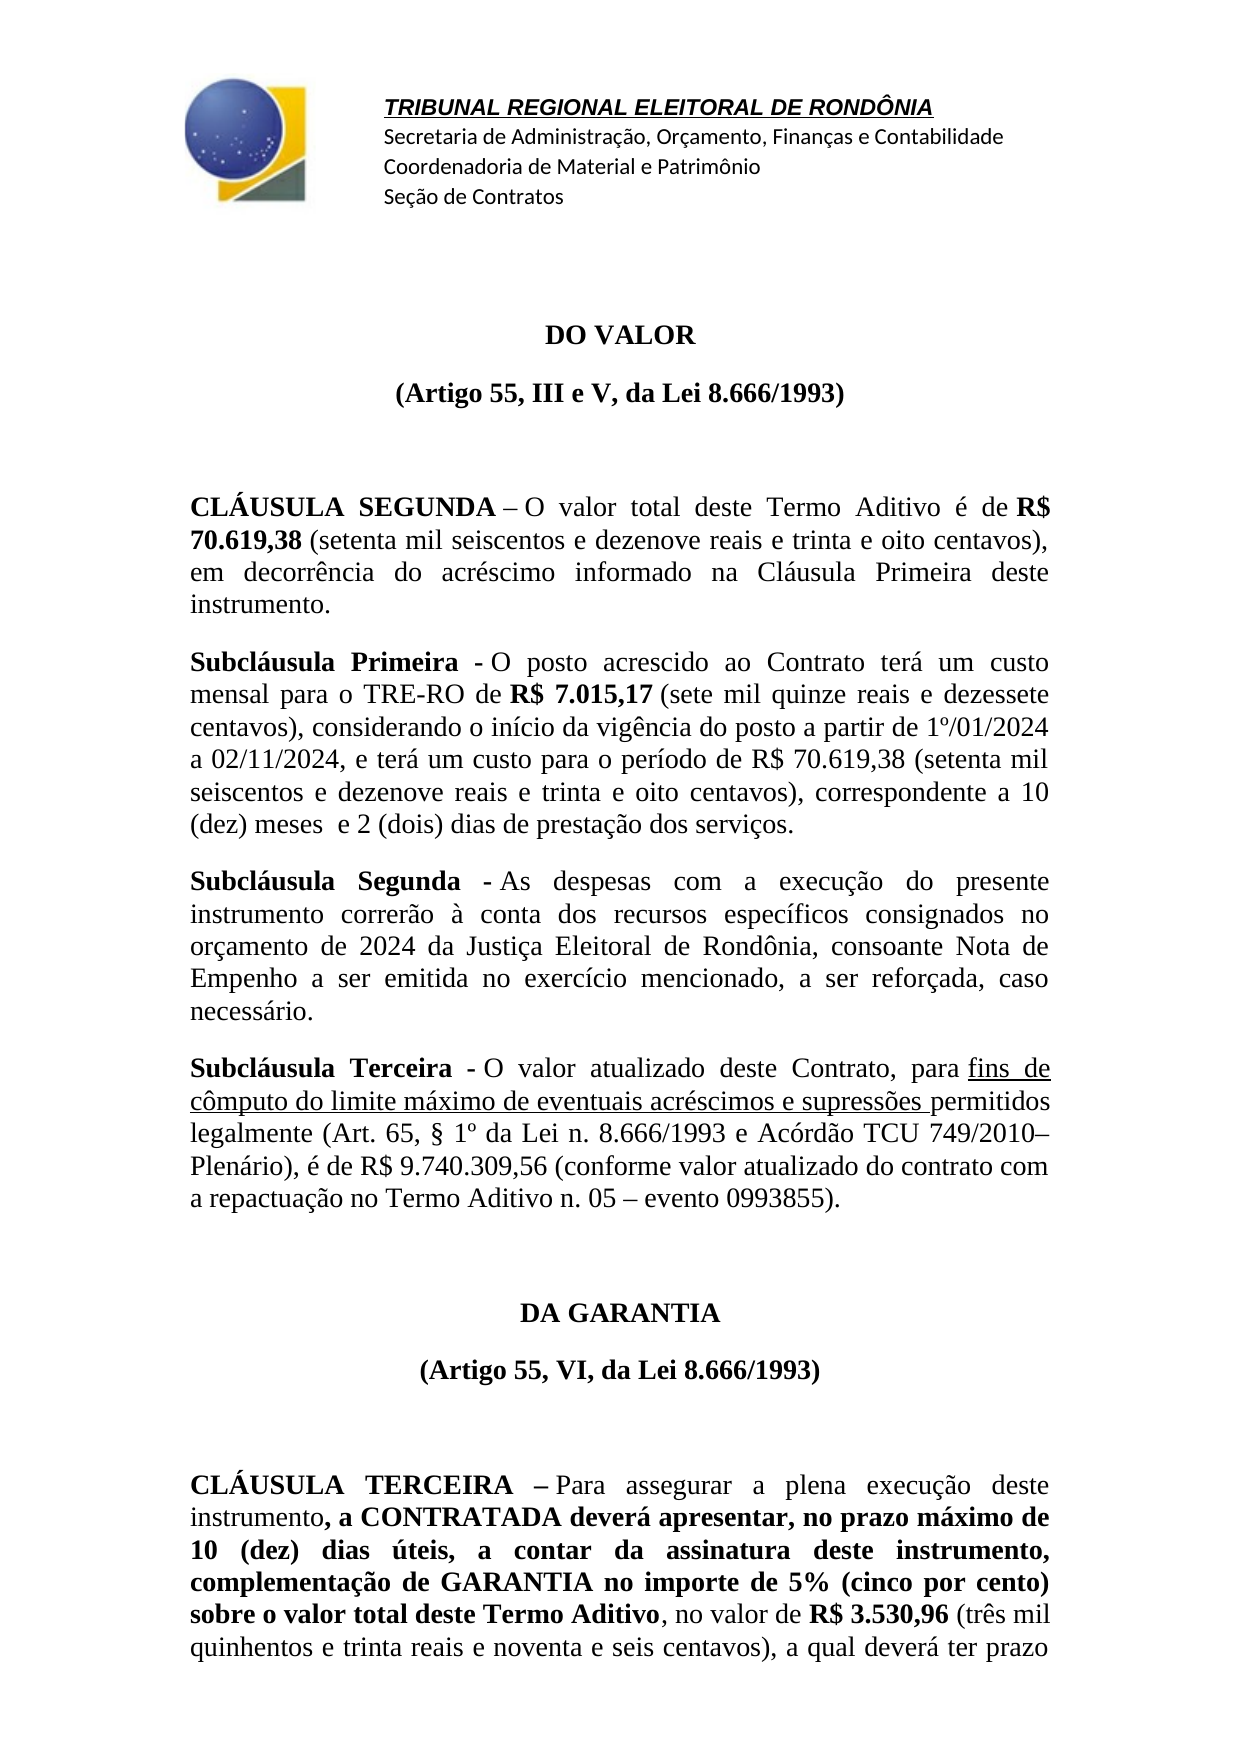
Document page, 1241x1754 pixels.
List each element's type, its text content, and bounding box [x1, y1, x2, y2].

text CLÁUSULA TERCEIRA – Para assegurar a plena execução deste instrumento, a CONTRATADA deverá apresentar, no prazo máximo de 10 (dez) dias úteis, a contar da assinatura deste instrumento, complementação de GARANTIA no importe de 5% (cinco por cento) sobre o valor total deste Termo Aditivo, no valor de R$ 3.530,96 (três mil quinhentos e trinta reais e noventa e seis centavos), a qual deverá ter prazo [190, 1468, 1051, 1662]
text DO VALOR [190, 318, 1051, 351]
text (Artigo 55, III e V, da Lei 8.666/1993) [190, 376, 1051, 408]
text Subcláusula Primeira - O posto acrescido ao Contrato terá um custo mensal para o TRE-RO de R$ 7.015,17 (sete mil quinze reais e dezessete centavos), considerando o início da vigência do posto a partir de 1º/01/2024 a 02/11/2024, e terá um custo para o período de R$ 70.619,38 (setenta mil seiscentos e dezenove reais e trinta e oito centavos), correspondente a 10 (dez) meses e 2 (dois) dias de prestação dos serviços. [190, 645, 1051, 839]
text Subcláusula Terceira - O valor atualizado deste Contrato, para fins de cômputo do limite máximo de eventuais acréscimos e supressões permitidos legalmente (Art. 65, § 1º da Lei n. 8.666/1993 e Acórdão TCU 749/2010–Plenário), é de R$ 9.740.309,56 (conforme valor atualizado do contrato com a repactuação no Termo Aditivo n. 05 – evento 0993855). [190, 1051, 1051, 1213]
text DA GARANTIA [190, 1296, 1051, 1328]
text (Artigo 55, VI, da Lei 8.666/1993) [190, 1353, 1051, 1386]
text CLÁUSULA SEGUNDA – O valor total deste Termo Aditivo é de R$ 70.619,38 (setenta mil seiscentos e dezenove reais e trinta e oito centavos), em decorrência do acréscimo informado na Cláusula Primeira deste instrumento. [190, 490, 1051, 620]
text Subcláusula Segunda - As despesas com a execução do presente instrumento correrão à conta dos recursos específicos consignados no orçamento de 2024 da Justiça Eleitoral de Rondônia, consoante Nota de Empenho a ser emitida no exercício mencionado, a ser reforçada, caso necessário. [190, 864, 1051, 1026]
